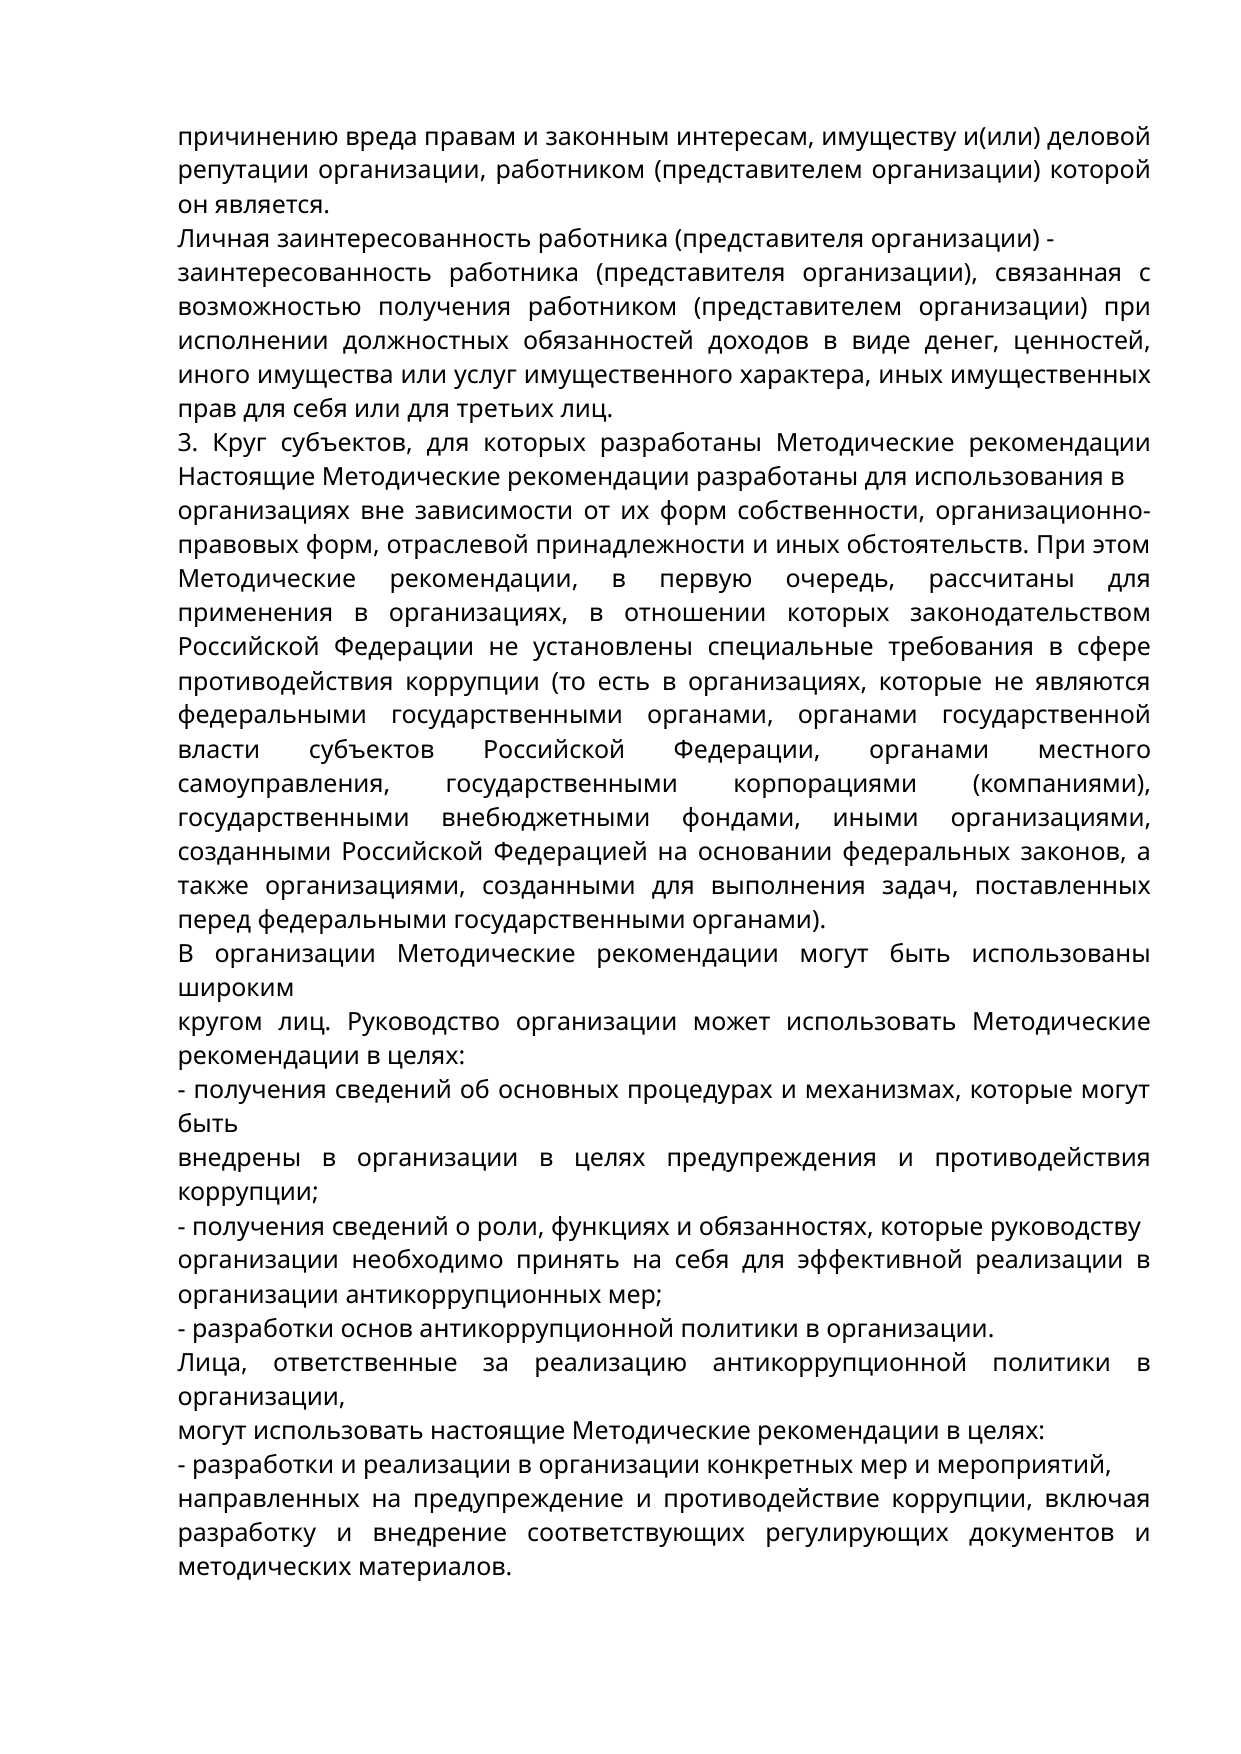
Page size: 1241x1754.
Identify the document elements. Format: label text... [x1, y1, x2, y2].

text могут использовать настоящие Методические рекомендации в целях: [177, 1412, 1152, 1447]
text - получения сведений о роли, функциях и обязанностях, которые руководству [177, 1208, 1152, 1242]
text Лица, ответственные за реализацию антикоррупционной политики в организации, [177, 1344, 1152, 1412]
text 3. Круг субъектов, для которых разработаны Методические рекомендации Настоящие Методические рекомендации разработаны для использования в [177, 425, 1152, 493]
text - разработки и реализации в организации конкретных мер и мероприятий, [177, 1447, 1152, 1481]
text - получения сведений об основных процедурах и механизмах, которые могут быть [177, 1072, 1152, 1140]
text организациях вне зависимости от их форм собственности, организационно-правовых форм, отраслевой принадлежности и иных обстоятельств. При этом Методические рекомендации, в первую очередь, рассчитаны для применения в организациях, в отношении которых законодательством Российской Федерации не установлены специальные требования в сфере противодействия коррупции (то есть в организациях, которые не являются федеральными государственными органами, органами государственной власти субъектов Российской Федерации, органами местного самоуправления, государственными корпорациями (компаниями), государственными внебюджетными фондами, иными организациями, созданными Российской Федерацией на основании федеральных законов, а также организациями, созданными для выполнения задач, поставленных перед федеральными государственными органами). [177, 493, 1152, 936]
text - разработки основ антикоррупционной политики в организации. [177, 1310, 1152, 1344]
text направленных на предупреждение и противодействие коррупции, включая разработку и внедрение соответствующих регулирующих документов и методических материалов. [177, 1481, 1152, 1583]
text заинтересованность работника (представителя организации), связанная с возможностью получения работником (представителем организации) при исполнении должностных обязанностей доходов в виде денег, ценностей, иного имущества или услуг имущественного характера, иных имущественных прав для себя или для третьих лиц. [177, 254, 1152, 425]
text организации необходимо принять на себя для эффективной реализации в организации антикоррупционных мер; [177, 1242, 1152, 1310]
text причинению вреда правам и законным интересам, имуществу и(или) деловой репутации организации, работником (представителем организации) которой он является. [177, 118, 1152, 220]
text В организации Методические рекомендации могут быть использованы широким [177, 936, 1152, 1004]
text кругом лиц. Руководство организации может использовать Методические рекомендации в целях: [177, 1004, 1152, 1072]
text Личная заинтересованность работника (представителя организации) - [177, 220, 1152, 254]
text внедрены в организации в целях предупреждения и противодействия коррупции; [177, 1140, 1152, 1208]
